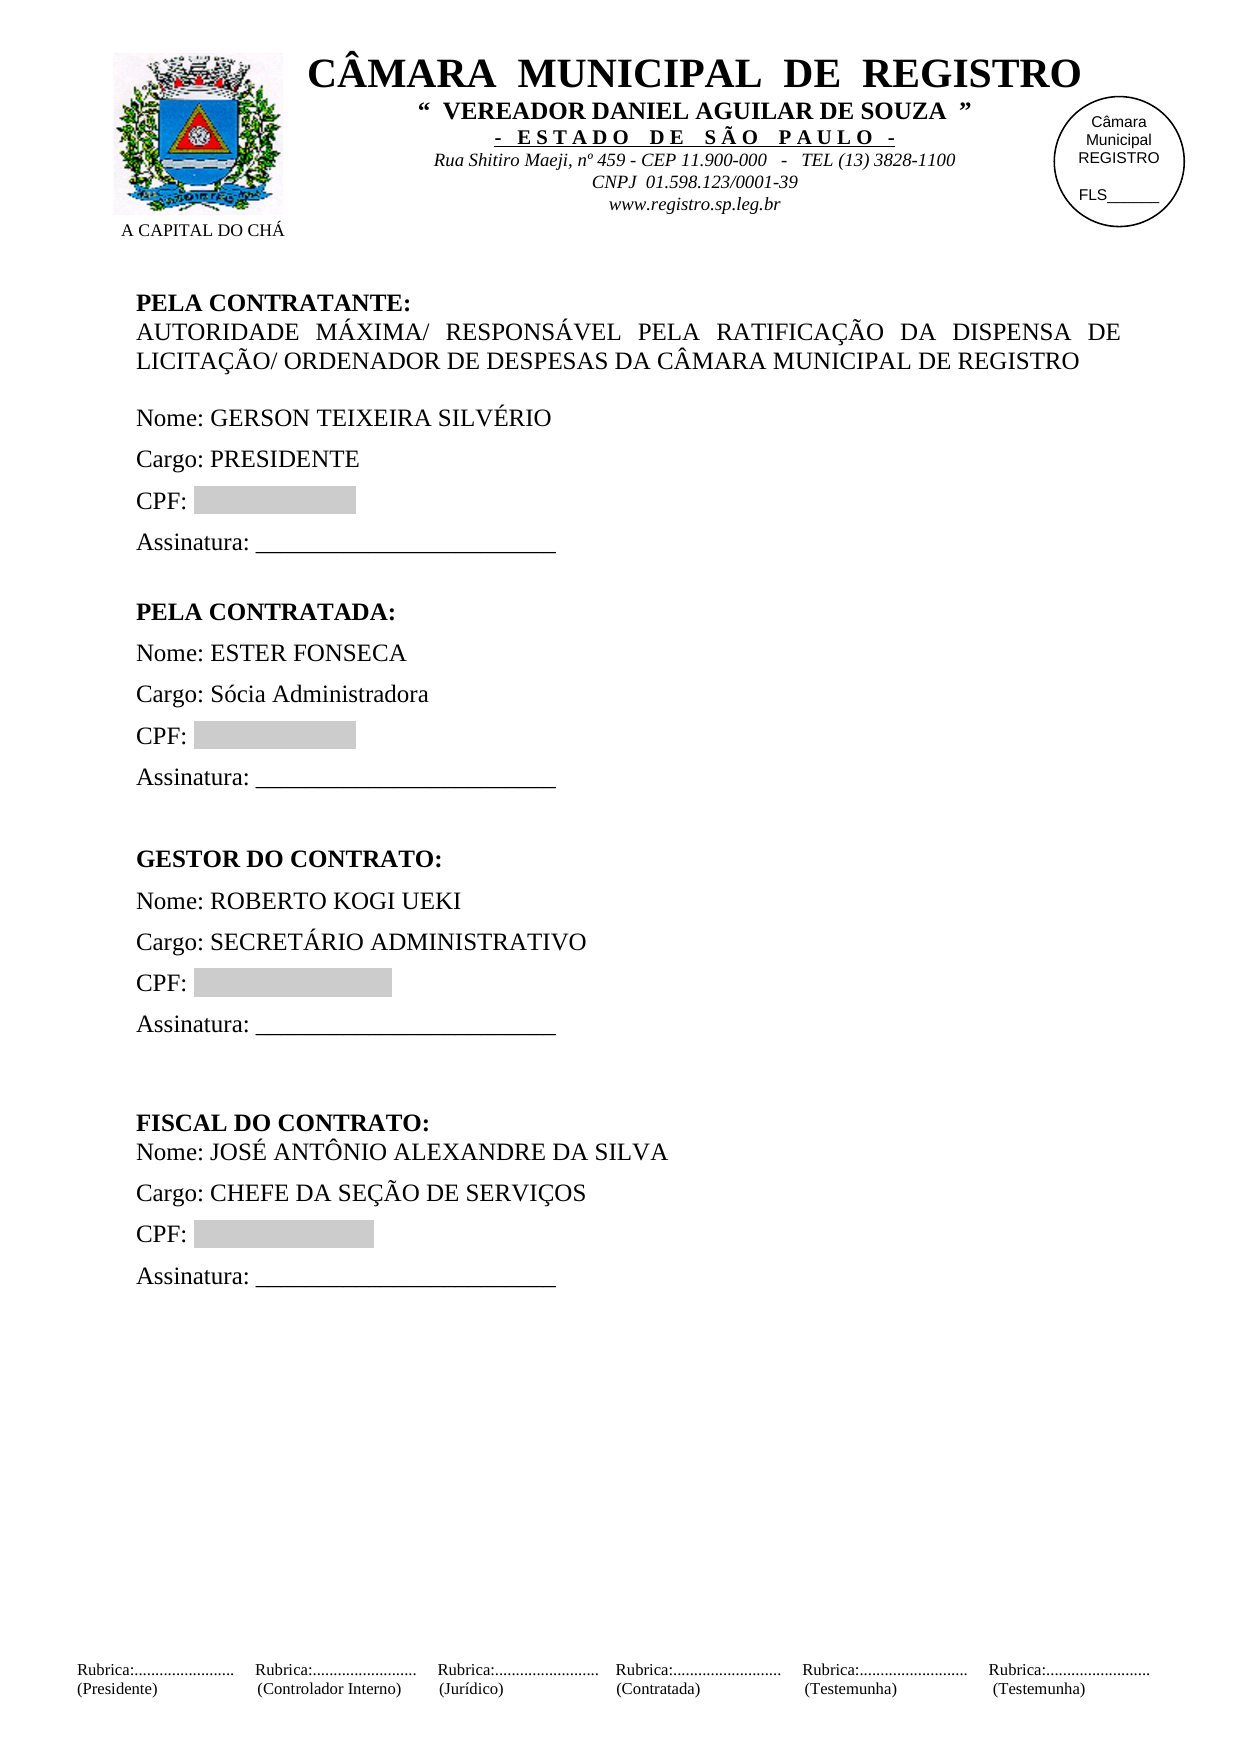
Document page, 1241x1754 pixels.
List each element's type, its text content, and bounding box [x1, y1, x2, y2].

text Nome: GERSON TEIXEIRA SILVÉRIO [136, 403, 1122, 432]
text Cargo: PRESIDENTE [136, 444, 1122, 473]
text Assinatura: ________________________ [136, 1261, 1122, 1289]
text CPF: XXXXXXXXXXX [136, 968, 1122, 997]
text PELA CONTRATANTE: [136, 288, 1122, 317]
text CPF: XXXXXXXXX [136, 721, 1122, 749]
text Cargo: Sócia Administradora [136, 679, 1122, 708]
text AUTORIDADE MÁXIMA/ RESPONSÁVEL PELA RATIFICAÇÃO DA DISPENSA DE LICITAÇÃO/ ORDENADOR DE DESPESAS DA CÂMARA MUNICIPAL DE REGISTRO [136, 317, 1122, 374]
text Assinatura: ________________________ [136, 1009, 1122, 1038]
text Nome: ROBERTO KOGI UEKI [136, 886, 1122, 914]
text Assinatura: ________________________ [136, 527, 1122, 556]
text PELA CONTRATADA: [136, 597, 1122, 626]
text CPF: XXXXXXXXXX [136, 1219, 1122, 1248]
text Assinatura: ________________________ [136, 762, 1122, 791]
text Nome: ESTER FONSECA [136, 638, 1122, 667]
text GESTOR DO CONTRATO: [136, 844, 1122, 873]
text FISCAL DO CONTRATO: [136, 1108, 1122, 1137]
text Cargo: SECRETÁRIO ADMINISTRATIVO [136, 927, 1122, 956]
text Nome: JOSÉ ANTÔNIO ALEXANDRE DA SILVA [136, 1137, 1122, 1166]
text Cargo: CHEFE DA SEÇÃO DE SERVIÇOS [136, 1178, 1122, 1207]
text CPF: XXXXXXXXX [136, 486, 1122, 514]
